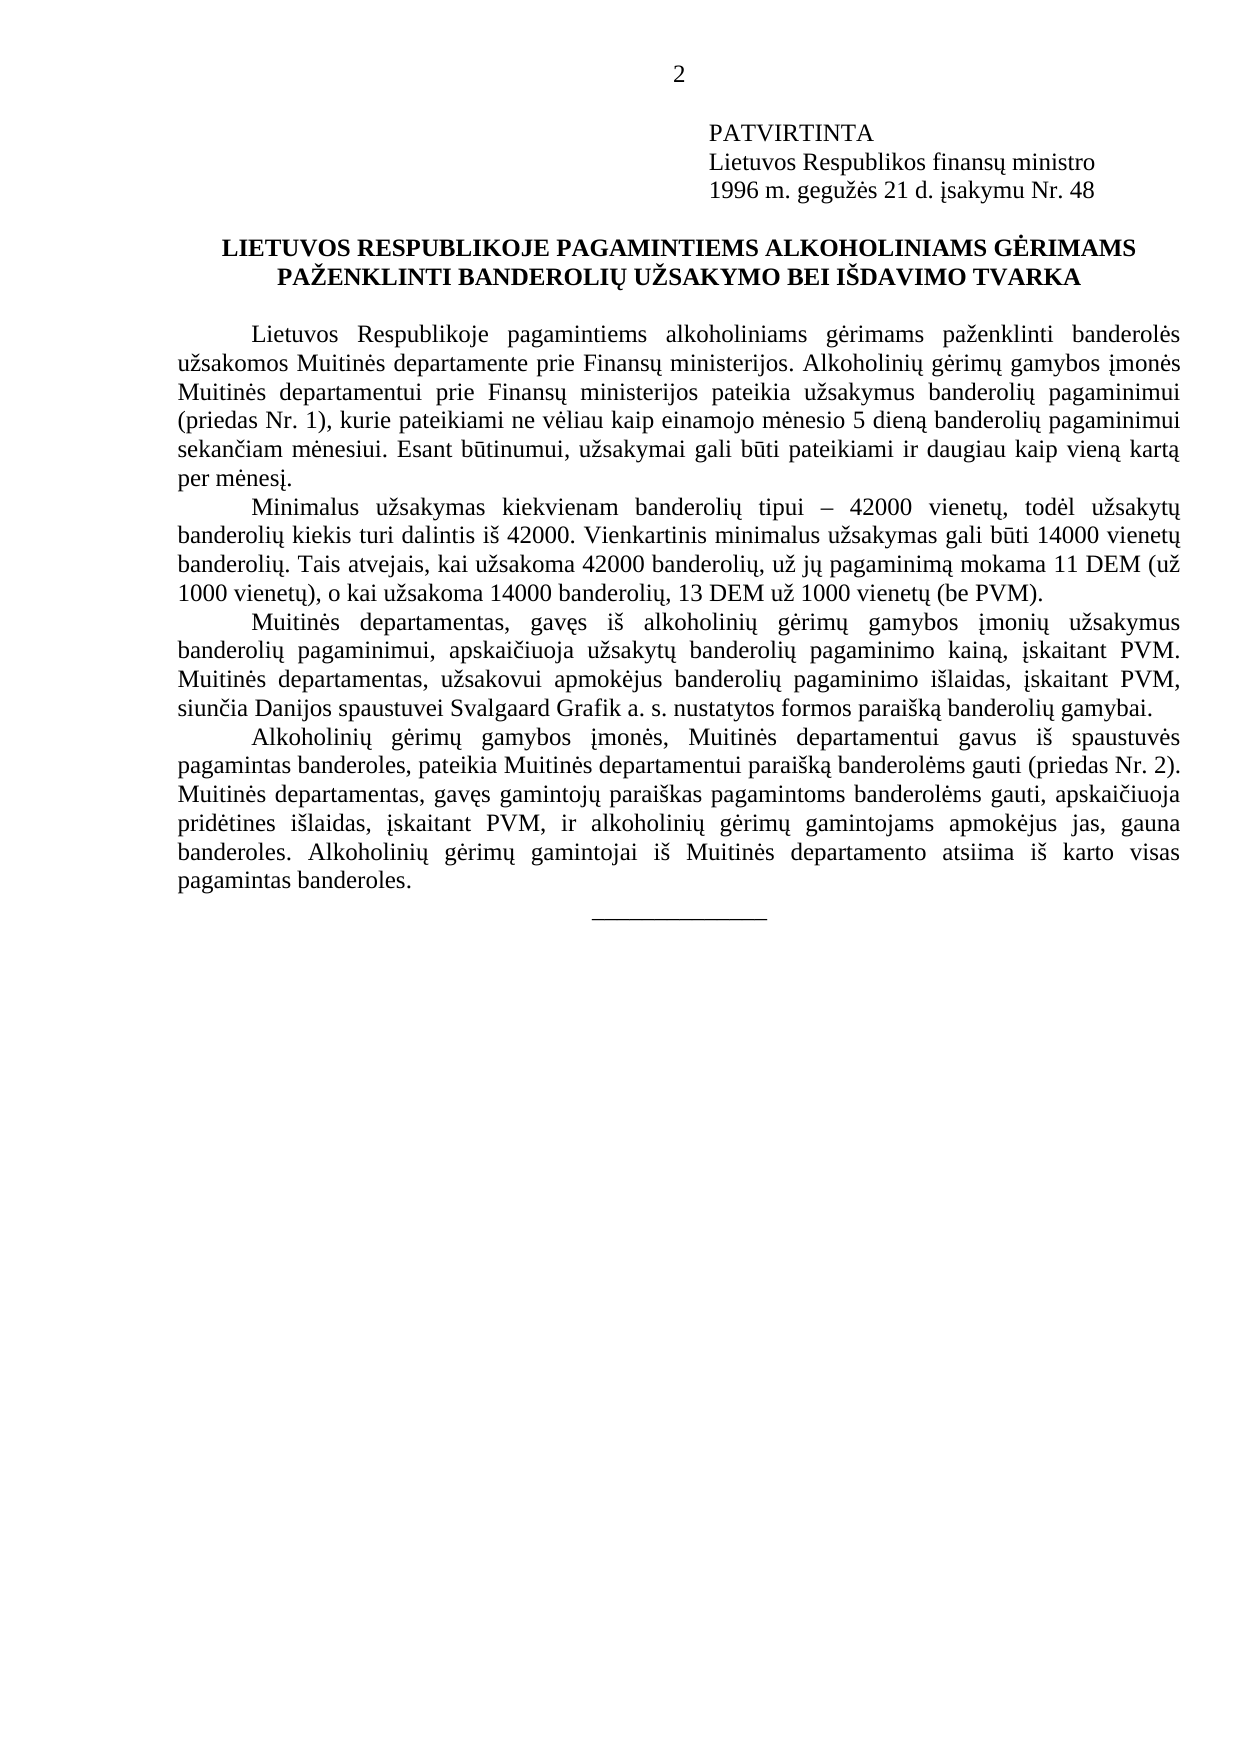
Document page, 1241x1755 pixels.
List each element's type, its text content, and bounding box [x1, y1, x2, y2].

text PATVIRTINTA [177, 118, 1181, 147]
text 1996 m. gegužės 21 d. įsakymu Nr. 48 [177, 176, 1181, 204]
text PAŽENKLINTI BANDEROLIŲ UŽSAKYMO BEI IŠDAVIMO TVARKA [177, 262, 1181, 291]
text Alkoholinių gėrimų gamybos įmonės, Muitinės departamentui gavus iš spaustuvės pagamintas banderoles, pateikia Muitinės departamentui paraišką banderolėms gauti (priedas Nr. 2). Muitinės departamentas, gavęs gamintojų paraiškas pagamintoms banderolėms gauti, apskaičiuoja pridėtines išlaidas, įskaitant PVM, ir alkoholinių gėrimų gamintojams apmokėjus jas, gauna banderoles. Alkoholinių gėrimų gamintojai iš Muitinės departamento atsiima iš karto visas pagamintas banderoles. [177, 722, 1181, 894]
text Lietuvos Respublikos finansų ministro [177, 147, 1181, 176]
text Muitinės departamentas, gavęs iš alkoholinių gėrimų gamybos įmonių užsakymus banderolių pagaminimui, apskaičiuoja užsakytų banderolių pagaminimo kainą, įskaitant PVM. Muitinės departamentas, užsakovui apmokėjus banderolių pagaminimo išlaidas, įskaitant PVM, siunčia Danijos spaustuvei Svalgaard Grafik a. s. nustatytos formos paraišką banderolių gamybai. [177, 607, 1181, 722]
text ______________ [177, 894, 1181, 923]
text Lietuvos Respublikoje pagamintiems alkoholiniams gėrimams paženklinti banderolės užsakomos Muitinės departamente prie Finansų ministerijos. Alkoholinių gėrimų gamybos įmonės Muitinės departamentui prie Finansų ministerijos pateikia užsakymus banderolių pagaminimui (priedas Nr. 1), kurie pateikiami ne vėliau kaip einamojo mėnesio 5 dieną banderolių pagaminimui sekančiam mėnesiui. Esant būtinumui, užsakymai gali būti pateikiami ir daugiau kaip vieną kartą per mėnesį. [177, 319, 1181, 492]
text LIETUVOS RESPUBLIKOJE PAGAMINTIEMS ALKOHOLINIAMS GĖRIMAMS [177, 233, 1181, 262]
text Minimalus užsakymas kiekvienam banderolių tipui – 42000 vienetų, todėl užsakytų banderolių kiekis turi dalintis iš 42000. Vienkartinis minimalus užsakymas gali būti 14000 vienetų banderolių. Tais atvejais, kai užsakoma 42000 banderolių, už jų pagaminimą mokama 11 DEM (už 1000 vienetų), o kai užsakoma 14000 banderolių, 13 DEM už 1000 vienetų (be PVM). [177, 492, 1181, 607]
